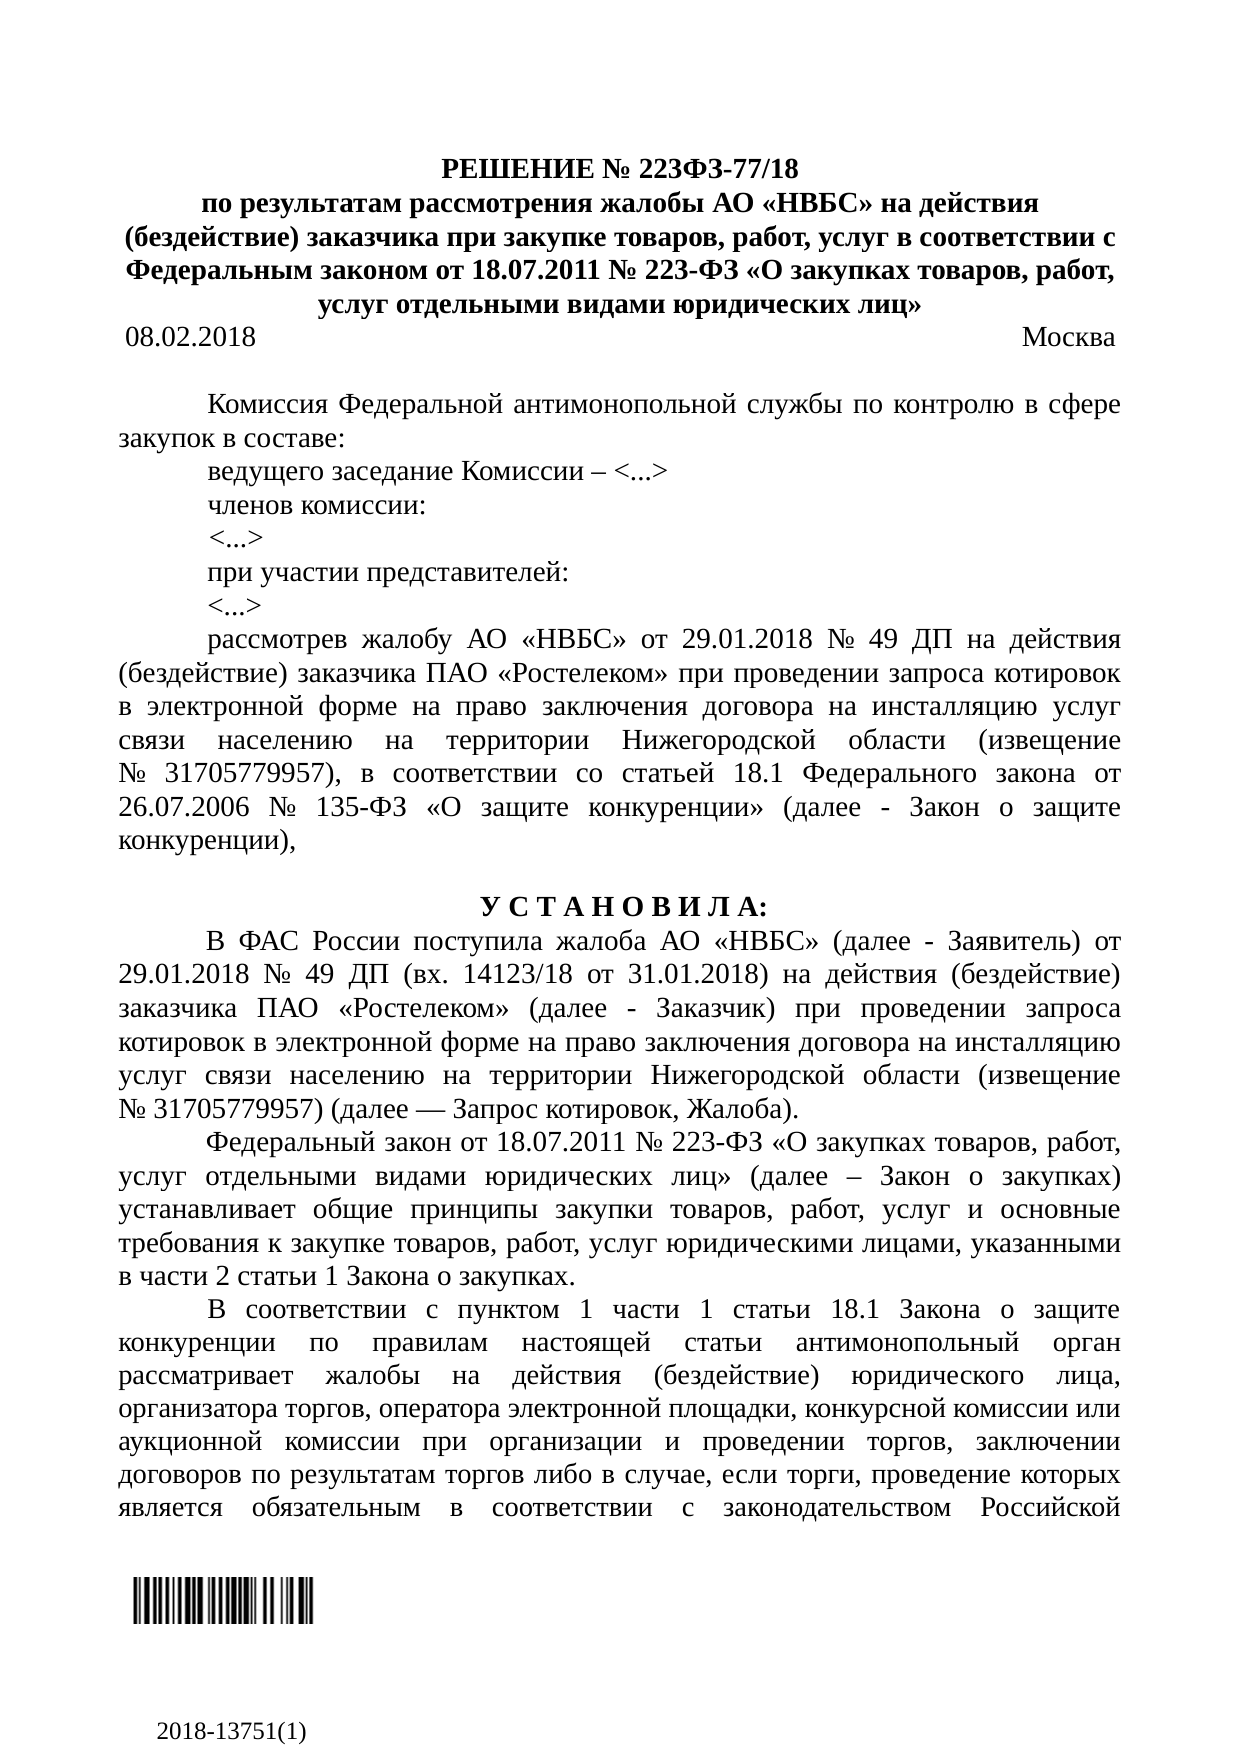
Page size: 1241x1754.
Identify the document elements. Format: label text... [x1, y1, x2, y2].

text рассмотрев жалобу АО «НВБС» от 29.01.2018 № 49 ДП на действия (бездействие) заказчика ПАО «Ростелеком» при проведении запроса котировок в электронной форме на право заключения договора на инсталляцию услуг связи населению на территории Нижегородской области (извещение № 31705779957), в соответствии со статьей 18.1 Федерального закона от 26.07.2006 № 135-ФЗ «О защите конкуренции» (далее - Закон о защите конкуренции), [118, 621, 1122, 856]
text Комиссия Федеральной антимонопольной службы по контролю в сфере закупок в составе: [118, 386, 1122, 453]
text РЕШЕНИЕ № 223ФЗ-77/18 [118, 152, 1122, 185]
text при участии представителей: [118, 554, 1122, 588]
picture [118, 1577, 331, 1624]
text <...> [118, 588, 1122, 621]
text В ФАС России поступила жалоба АО «НВБС» (далее - Заявитель) от 29.01.2018 № 49 ДП (вх. 14123/18 от 31.01.2018) на действия (бездействие) заказчика ПАО «Ростелеком» (далее - Заказчик) при проведении запроса котировок в электронной форме на право заключения договора на инсталляцию услуг связи населению на территории Нижегородской области (извещение № 31705779957) (далее — Запрос котировок, Жалоба). [118, 923, 1122, 1124]
text У С Т А Н О В И Л А: [125, 889, 1122, 923]
text ведущего заседание Комиссии – <...> [118, 453, 1122, 487]
text членов комиссии: [118, 487, 1122, 521]
text Федеральный закон от 18.07.2011 № 223-ФЗ «О закупках товаров, работ, услуг отдельными видами юридических лиц» (далее – Закон о закупках) устанавливает общие принципы закупки товаров, работ, услуг и основные требования к закупке товаров, работ, услуг юридическими лицами, указанными в части 2 статьи 1 Закона о закупках. [118, 1124, 1122, 1292]
text по результатам рассмотрения жалобы АО «НВБС» на действия (бездействие) заказчика при закупке товаров, работ, услуг в соответствии с Федеральным законом от 18.07.2011 № 223-ФЗ «О закупках товаров, работ, услуг отдельными видами юридических лиц» [118, 185, 1122, 319]
text <...> [118, 521, 1122, 554]
text 08.02.2018 Москва [118, 319, 1122, 353]
text В соответствии с пунктом 1 части 1 статьи 18.1 Закона о защите конкуренции по правилам настоящей статьи антимонопольный орган рассматривает жалобы на действия (бездействие) юридического лица, организатора торгов, оператора электронной площадки, конкурсной комиссии или аукционной комиссии при организации и проведении торгов, заключении договоров по результатам торгов либо в случае, если торги, проведение которых является обязательным в соответствии с законодательством Российской [118, 1292, 1122, 1522]
